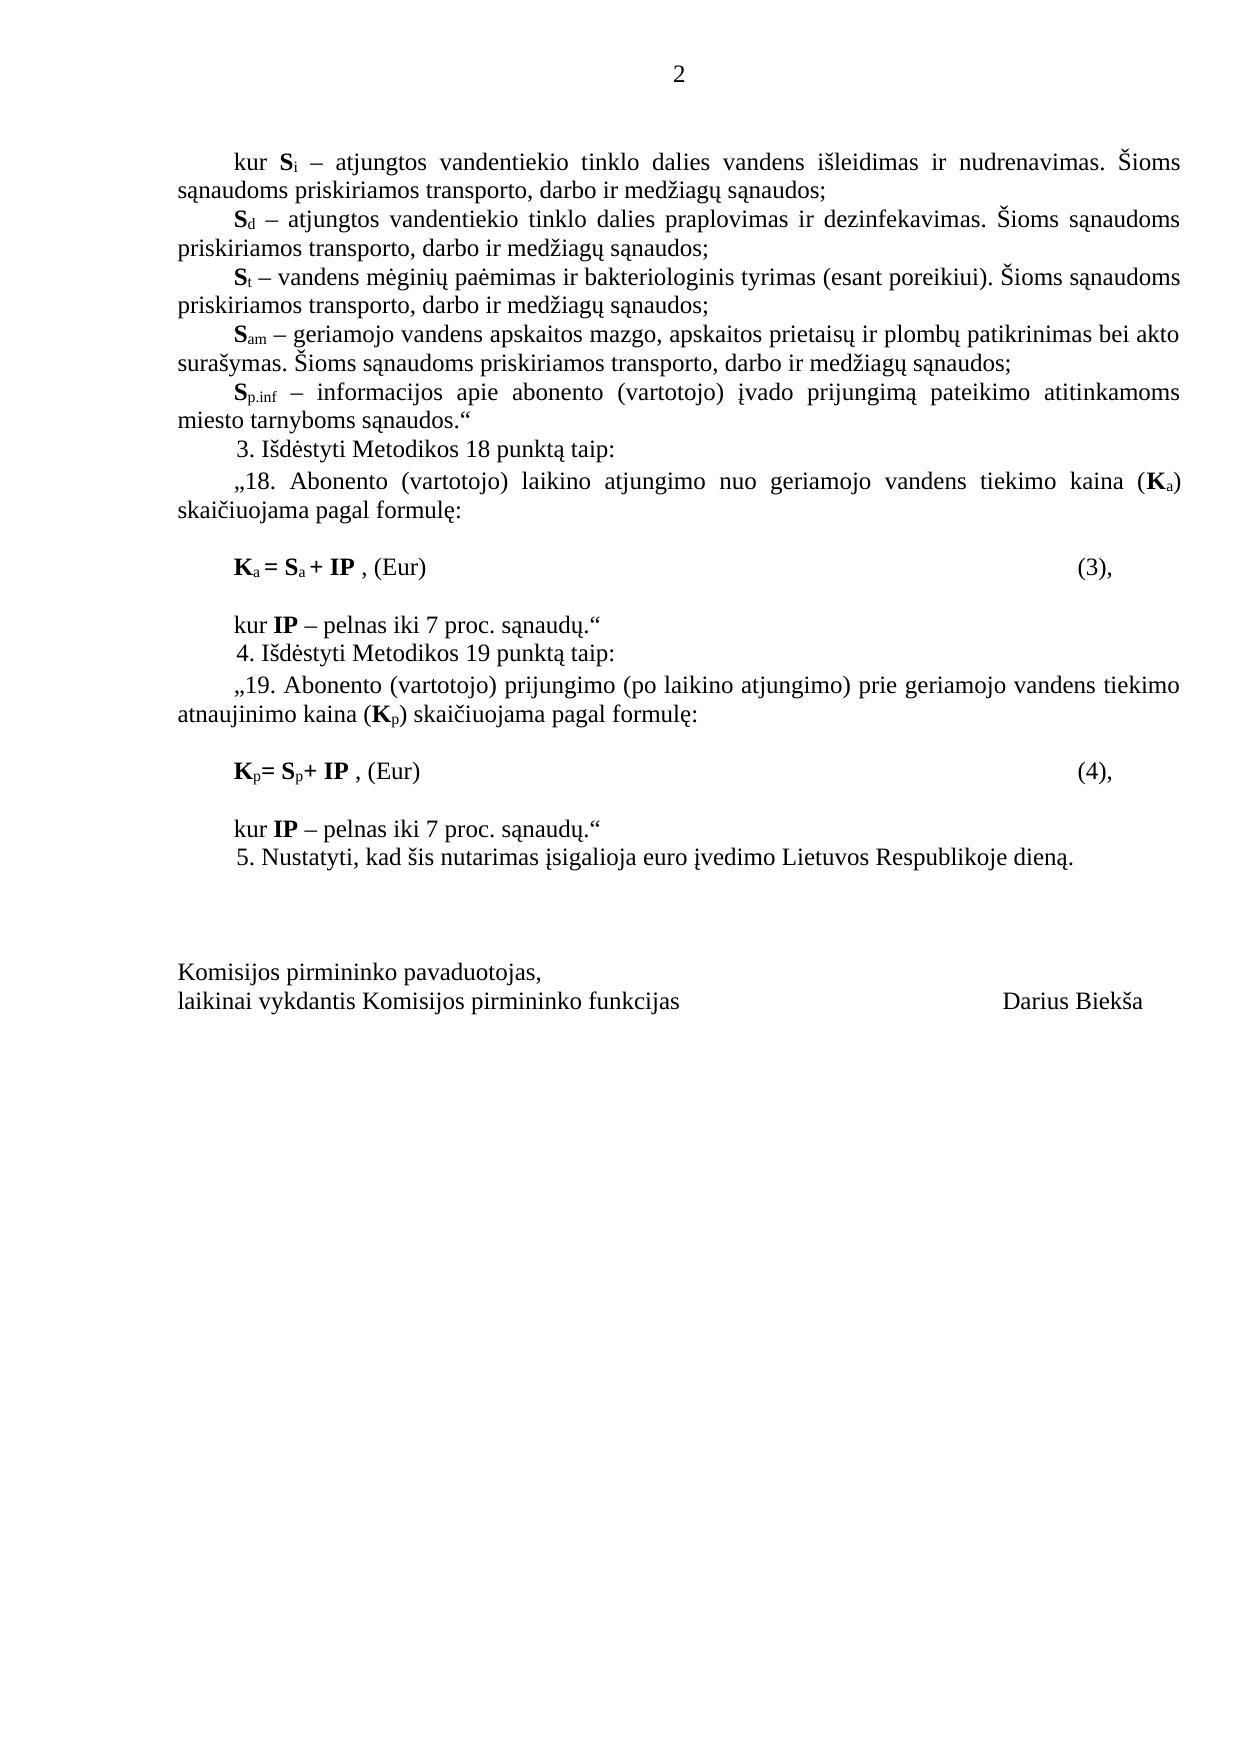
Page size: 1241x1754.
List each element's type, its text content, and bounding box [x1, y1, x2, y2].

text Ka = Sa + IP , (Eur) (3), [177, 552, 1181, 581]
text Komisijos pirmininko pavaduotojas, [177, 957, 1181, 986]
text „18. Abonento (vartotojo) laikino atjungimo nuo geriamojo vandens tiekimo kaina (Ka) skaičiuojama pagal formulę: [177, 466, 1181, 523]
text Sp.inf – informacijos apie abonento (vartotojo) įvado prijungimą pateikimo atitinkamoms miesto tarnyboms sąnaudos.“ [177, 377, 1181, 434]
text 5. Nustatyti, kad šis nutarimas įsigalioja euro įvedimo Lietuvos Respublikoje dieną. [177, 842, 1181, 871]
text Kp= Sp+ IP , (Eur) (4), [177, 756, 1181, 785]
text kur Si – atjungtos vandentiekio tinklo dalies vandens išleidimas ir nudrenavimas. Šioms sąnaudoms priskiriamos transporto, darbo ir medžiagų sąnaudos; [177, 147, 1181, 204]
text kur IP – pelnas iki 7 proc. sąnaudų.“ [177, 814, 1181, 842]
text 4. Išdėstyti Metodikos 19 punktą taip: [236, 638, 1181, 667]
text laikinai vykdantis Komisijos pirmininko funkcijas Darius Biekša [177, 986, 1181, 1015]
text Sd – atjungtos vandentiekio tinklo dalies praplovimas ir dezinfekavimas. Šioms sąnaudoms priskiriamos transporto, darbo ir medžiagų sąnaudos; [177, 204, 1181, 262]
text 3. Išdėstyti Metodikos 18 punktą taip: [236, 434, 1181, 463]
text „19. Abonento (vartotojo) prijungimo (po laikino atjungimo) prie geriamojo vandens tiekimo atnaujinimo kaina (Kp) skaičiuojama pagal formulę: [177, 670, 1181, 727]
text St – vandens mėginių paėmimas ir bakteriologinis tyrimas (esant poreikiui). Šioms sąnaudoms priskiriamos transporto, darbo ir medžiagų sąnaudos; [177, 262, 1181, 319]
text kur IP – pelnas iki 7 proc. sąnaudų.“ [177, 610, 1181, 638]
text Sam – geriamojo vandens apskaitos mazgo, apskaitos prietaisų ir plombų patikrinimas bei akto surašymas. Šioms sąnaudoms priskiriamos transporto, darbo ir medžiagų sąnaudos; [177, 319, 1181, 377]
